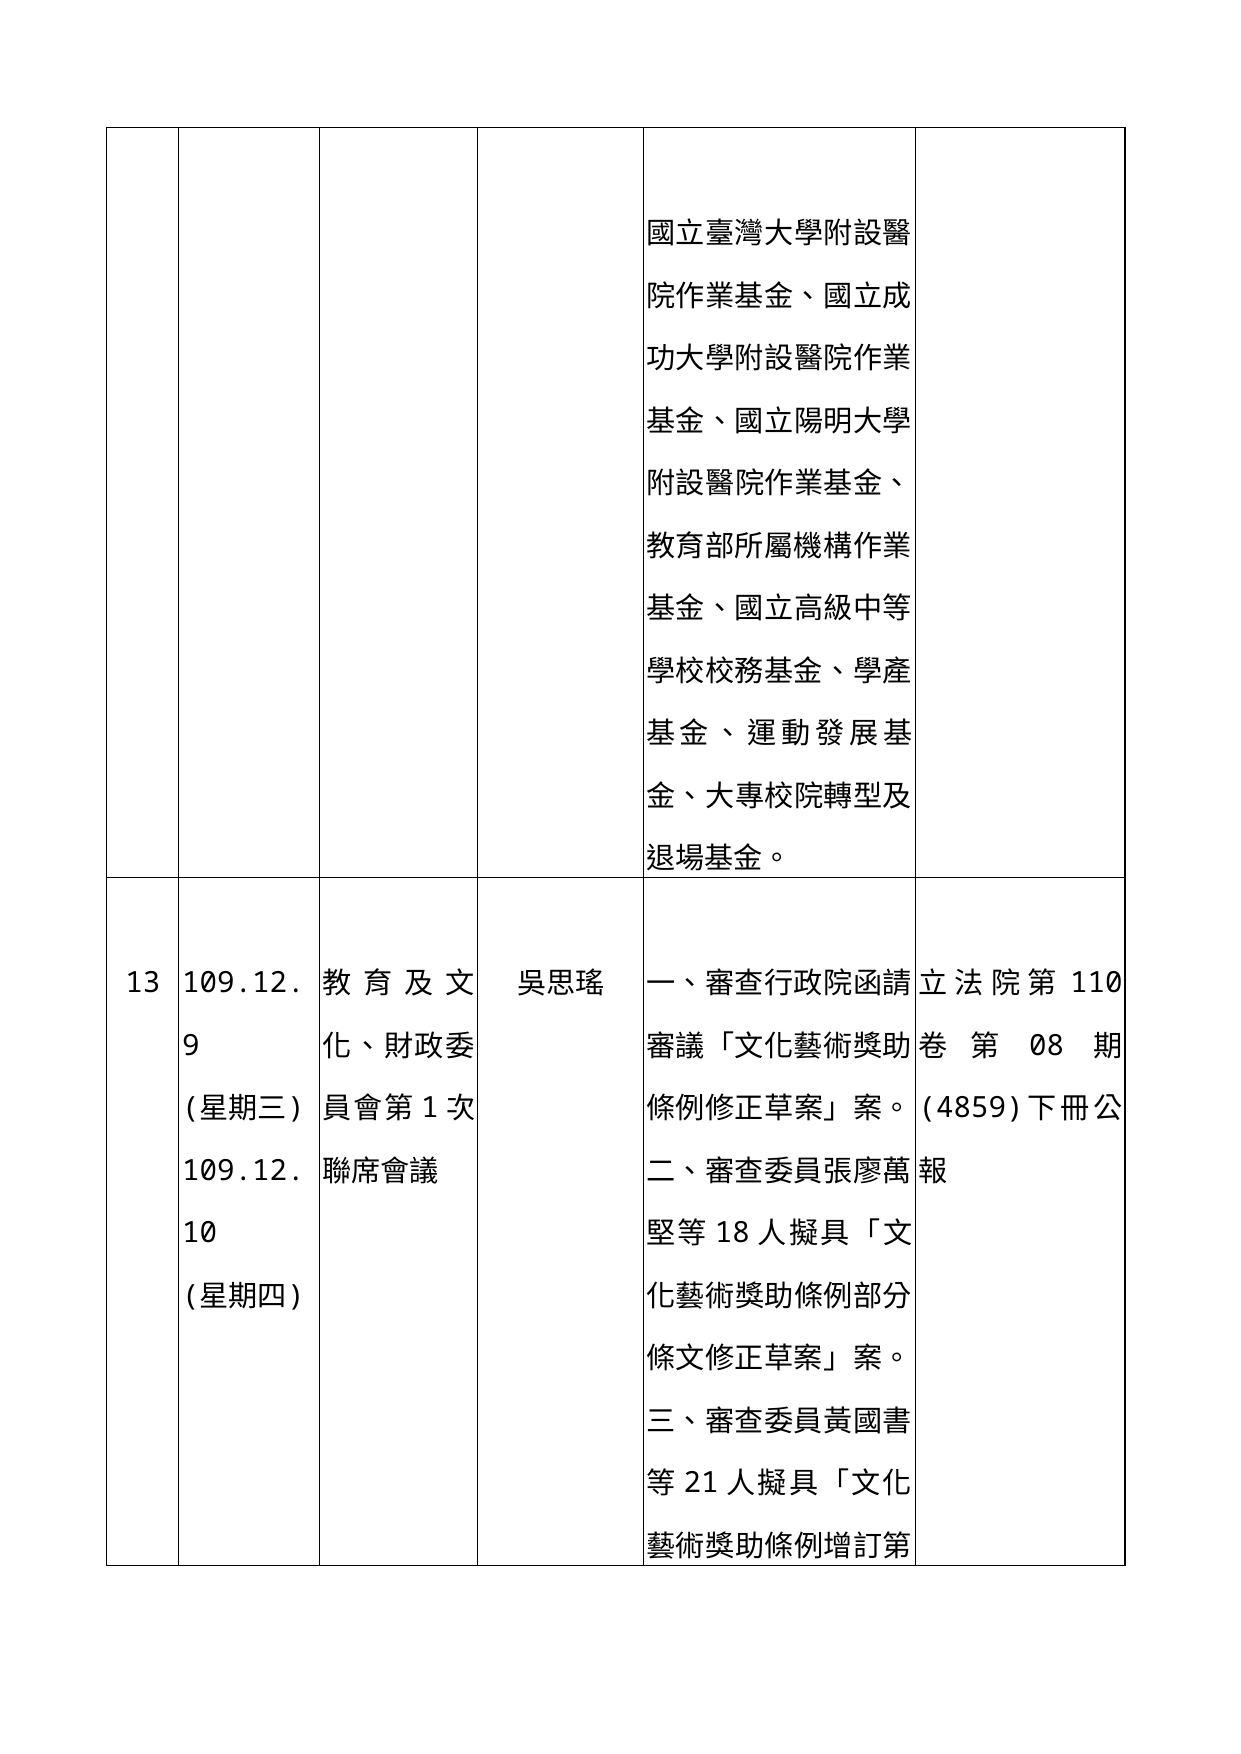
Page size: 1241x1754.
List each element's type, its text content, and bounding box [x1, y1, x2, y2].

table_cell [478, 128, 643, 877]
table_cell [179, 128, 319, 877]
table_cell [320, 128, 477, 877]
table_cell 吳思瑤 [478, 878, 643, 1564]
table_cell 13 [107, 878, 178, 1564]
table_cell 教育及文化、財政委員會第1次聯席會議 [320, 878, 477, 1564]
table_cell [916, 128, 1124, 877]
table_cell 國立臺灣大學附設醫院作業基金、國立成功大學附設醫院作業基金、國立陽明大學附設醫院作業基金、教育部所屬機構作業基金、國立高級中等學校校務基金、學產基金、運動發展基金、大專校院轉型及退場基金。 [644, 128, 915, 877]
table_cell [107, 128, 178, 877]
table_cell 一、審查行政院函請審議「文化藝術獎助條例修正草案」案。二、審查委員張廖萬堅等18人擬具「文化藝術獎助條例部分條文修正草案」案。三、審查委員黃國書等21人擬具「文化藝術獎助條例增訂第 [644, 878, 915, 1564]
table_cell 109.12.9 (星期三) 109.12.10 (星期四) [179, 878, 319, 1564]
table_cell 立法院第110卷第08期(4859)下冊公報 [916, 878, 1124, 1564]
